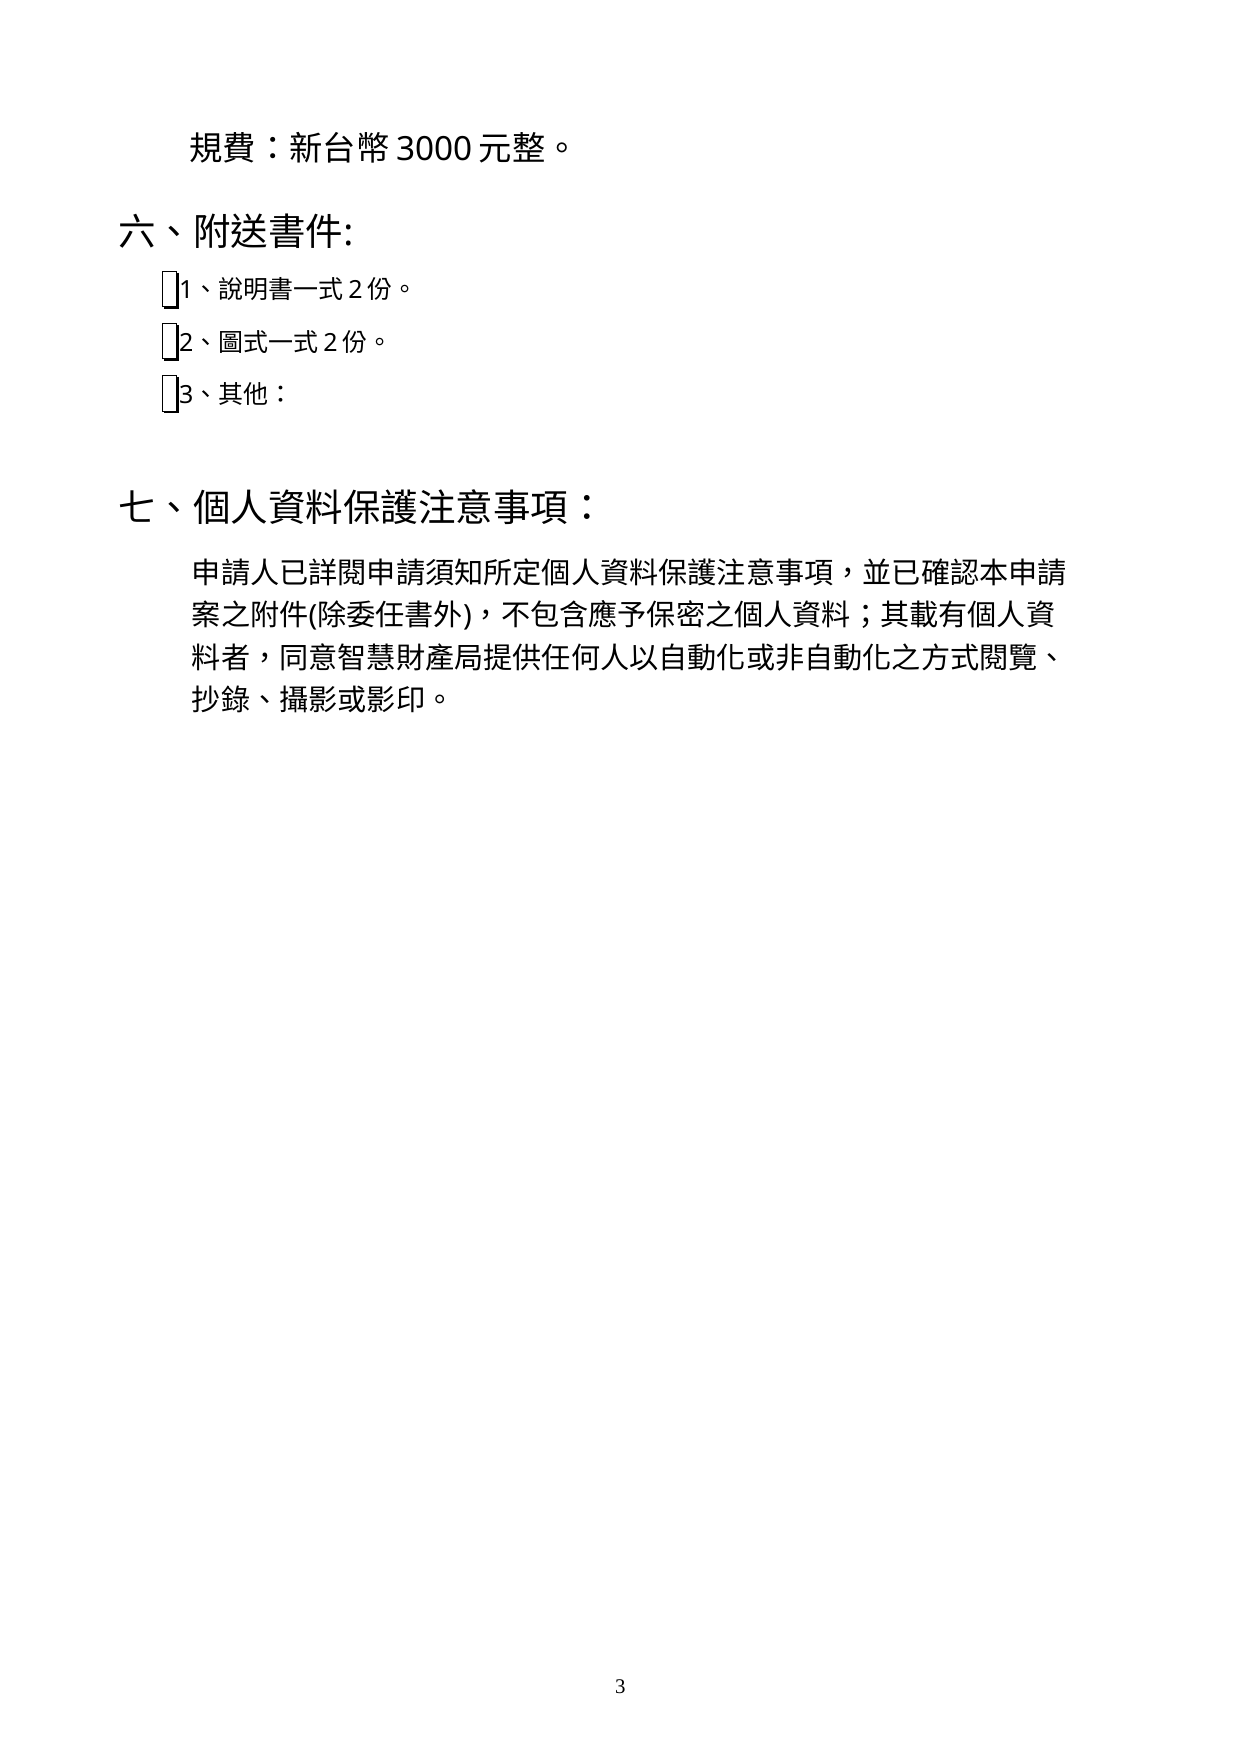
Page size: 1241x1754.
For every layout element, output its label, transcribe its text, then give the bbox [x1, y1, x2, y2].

text 1、說明書一式2份。 [156, 266, 1110, 307]
text 3、其他： [156, 370, 1110, 411]
text 六、附送書件: [118, 205, 1117, 255]
text 規費：新台幣3000元整。 [156, 121, 1122, 171]
text 申請人已詳閱申請須知所定個人資料保護注意事項，並已確認本申請案之附件(除委任書外)，不包含應予保密之個人資料；其載有個人資料者，同意智慧財產局提供任何人以自動化或非自動化之方式閱覽、抄錄、攝影或影印。 [192, 549, 1078, 719]
text 2、圖式一式2份。 [156, 318, 1110, 359]
text 七、個人資料保護注意事項： [118, 478, 1110, 532]
